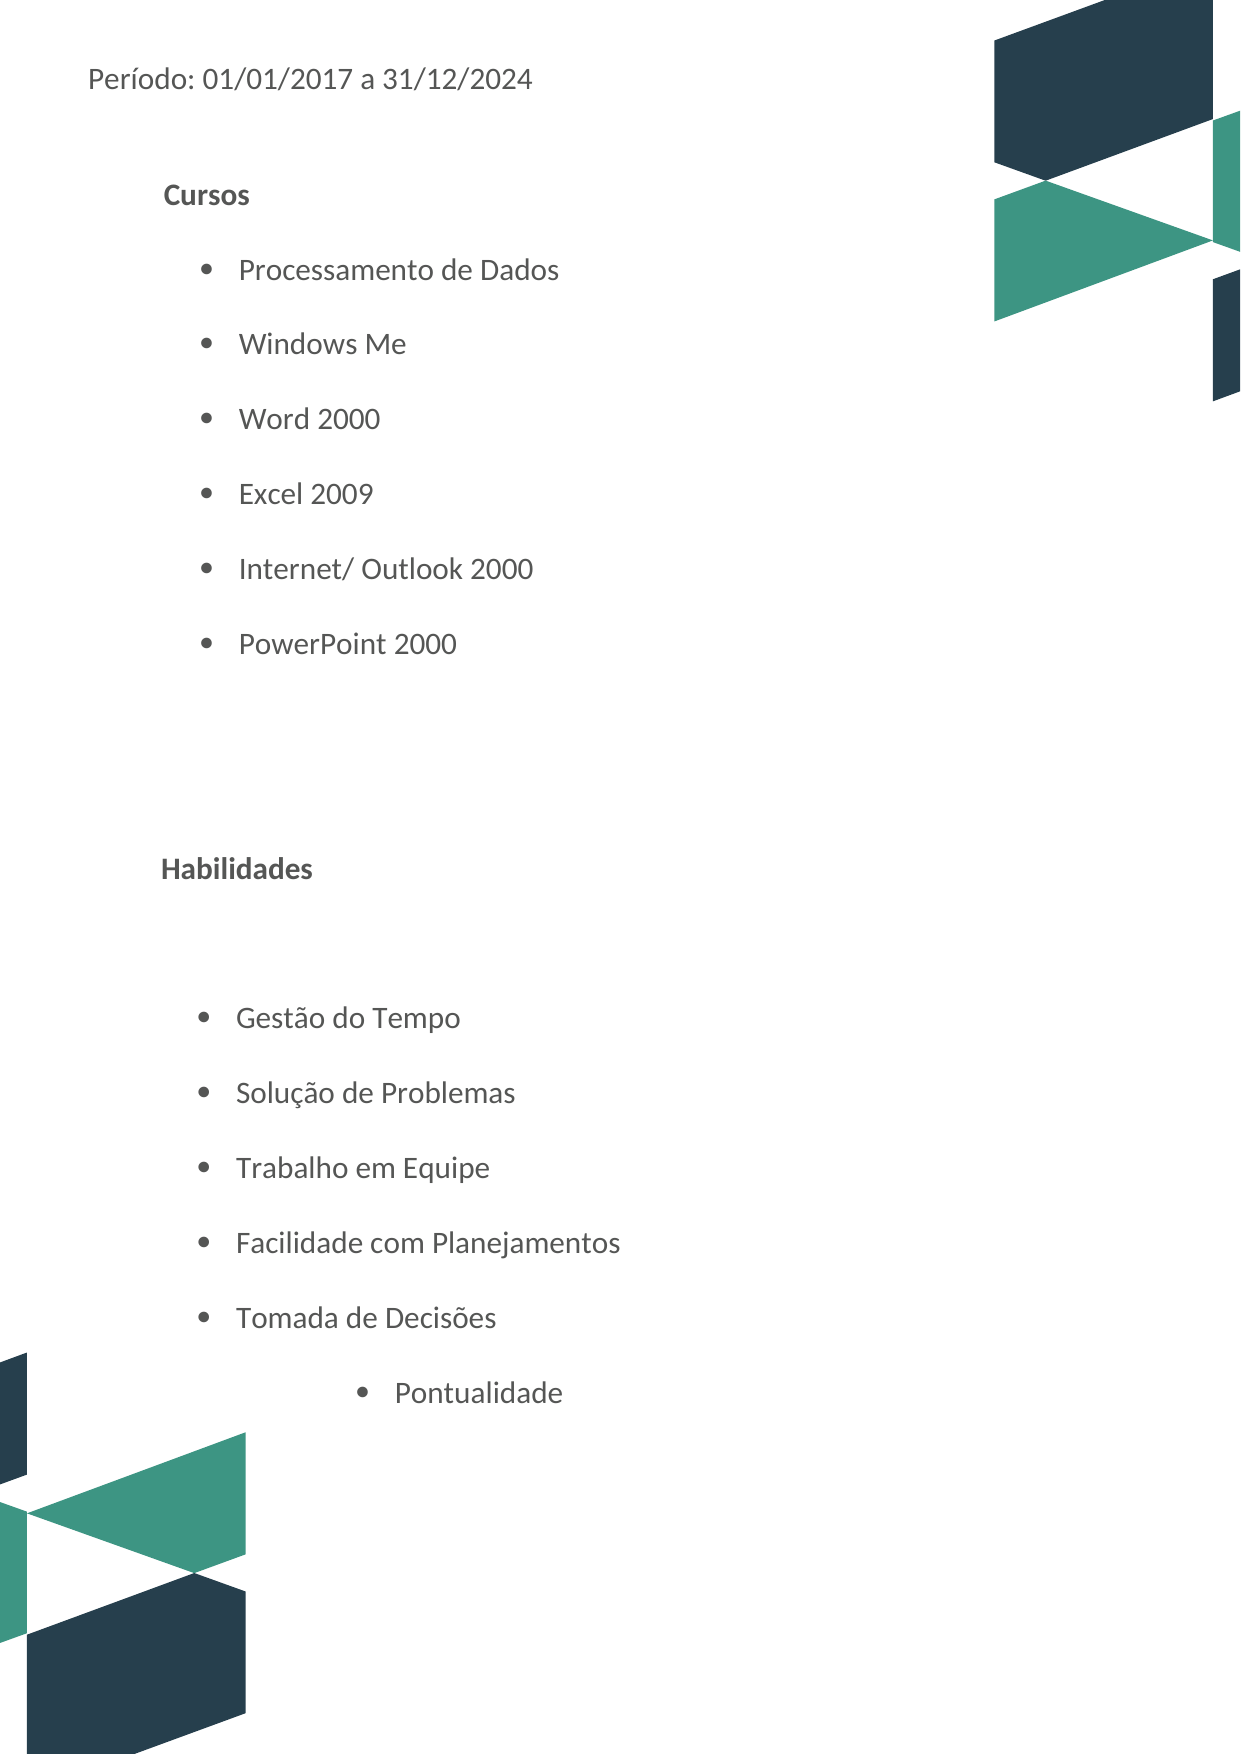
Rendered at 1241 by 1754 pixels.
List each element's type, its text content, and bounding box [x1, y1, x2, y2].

list Windows Me [201, 324, 1147, 363]
list [1088, 266, 1147, 288]
text Cursos [163, 175, 1043, 213]
text Período: 01/01/2017 a 31/12/2024 [88, 59, 994, 97]
text [1048, 175, 1147, 213]
list Trabalho em Equipe [198, 1148, 1147, 1186]
list Excel 2009 [201, 474, 1147, 512]
list Solução de Problemas [198, 1073, 1147, 1112]
list Gestão do Tempo [198, 998, 1147, 1037]
list Pontualidade [198, 1373, 1147, 1411]
list Facilidade com Planejamentos [198, 1223, 1147, 1261]
list Word 2000 [201, 399, 1147, 437]
list PowerPoint 2000 [201, 624, 1147, 662]
list Habilidades [161, 849, 1147, 887]
list Processamento de Dados [201, 249, 994, 288]
list Internet/ Outlook 2000 [201, 549, 1147, 587]
list Tomada de Decisões [198, 1298, 1147, 1336]
